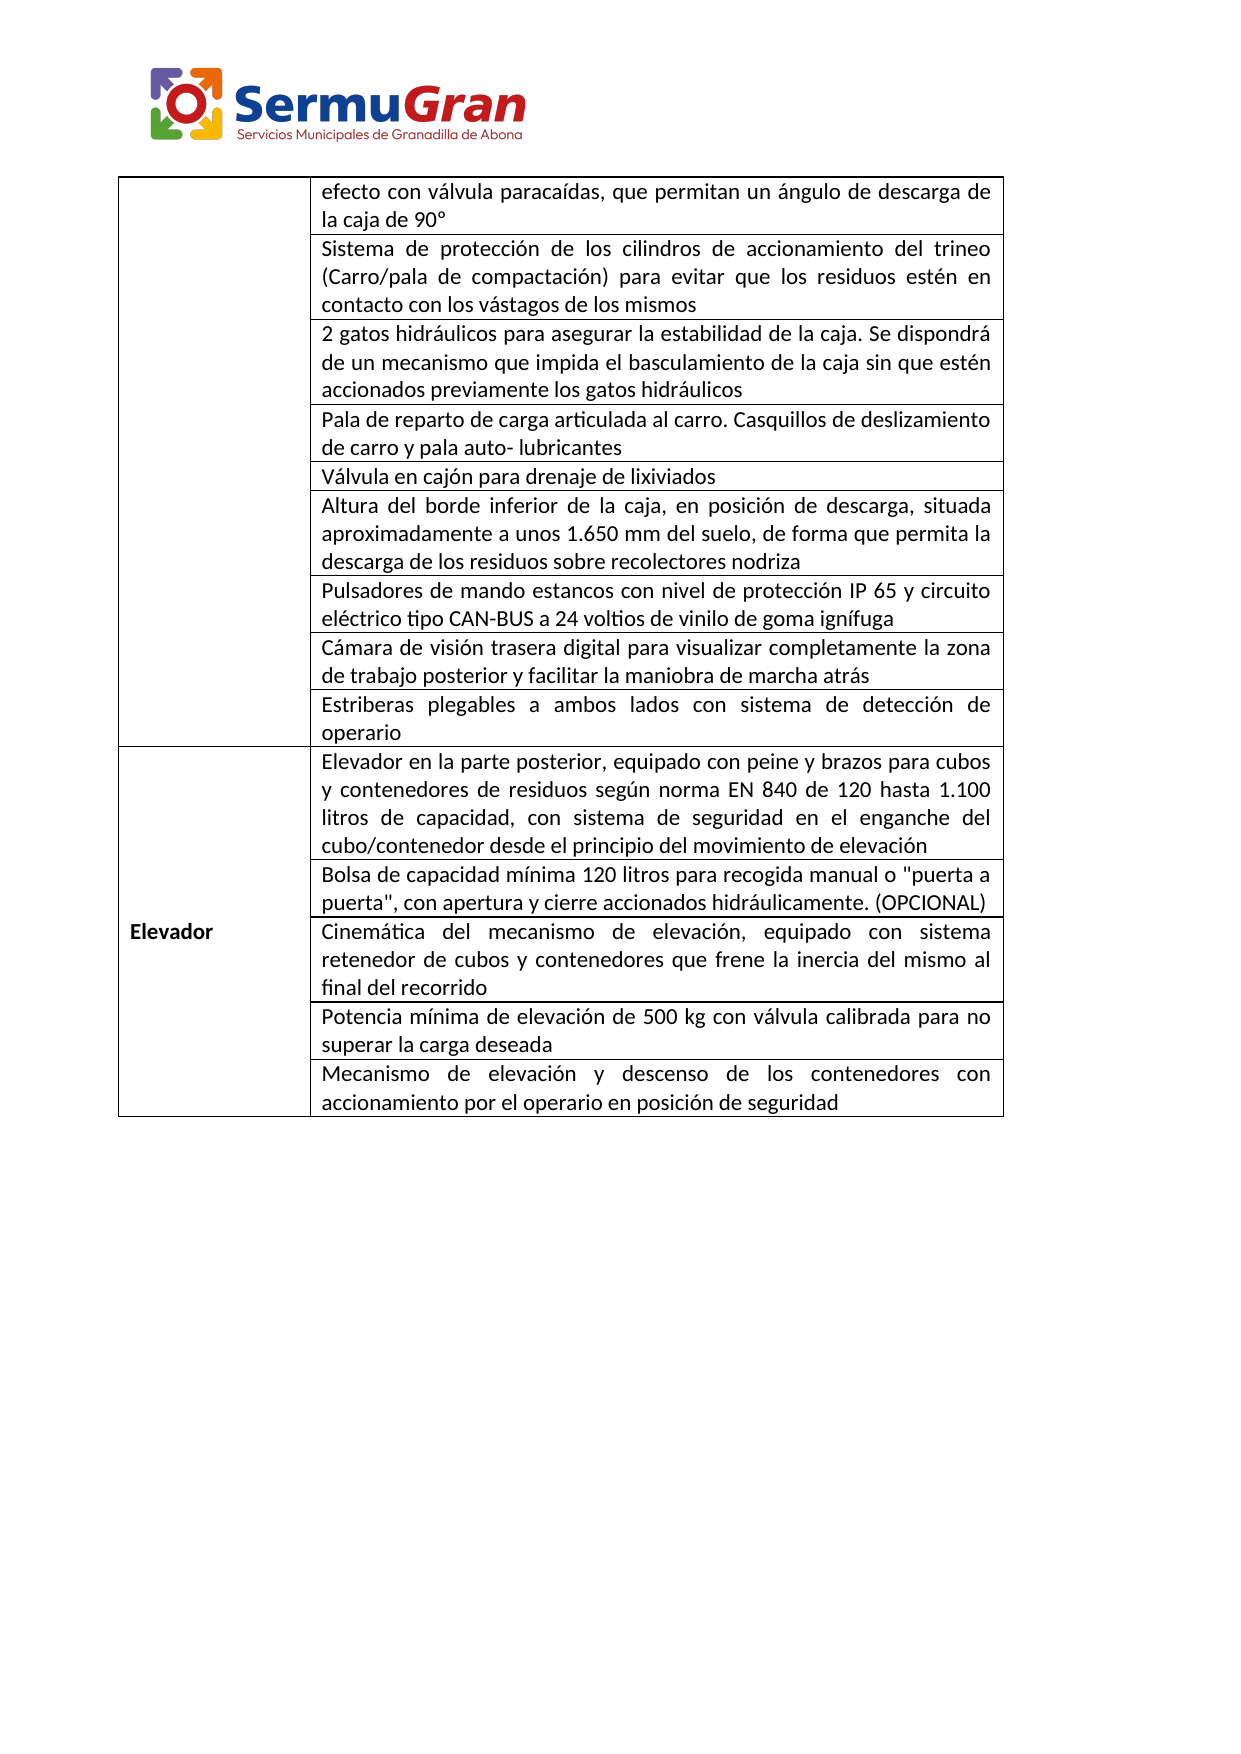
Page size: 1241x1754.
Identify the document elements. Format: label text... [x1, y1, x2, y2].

table_cell Pala de reparto de carga articulada al carro. Casquillos de deslizamiento de carro y pala auto- lubricantes [311, 405, 1003, 461]
picture [133, 83, 543, 123]
table_cell Altura del borde inferior de la caja, en posición de descarga, situada aproximadamente a unos 1.650 mm del suelo, de forma que permita la descarga de los residuos sobre recolectores nodriza [311, 491, 1003, 575]
table_cell Bolsa de capacidad mínima 120 litros para recogida manual o "puerta a puerta", con apertura y cierre accionados hidráulicamente. (OPCIONAL) [311, 860, 1003, 916]
table_cell Elevador [119, 747, 310, 1116]
table_cell Cámara de visión trasera digital para visualizar completamente la zona de trabajo posterior y facilitar la maniobra de marcha atrás [311, 633, 1003, 689]
table_cell Sistema de protección de los cilindros de accionamiento del trineo (Carro/pala de compactación) para evitar que los residuos estén en contacto con los vástagos de los mismos [311, 235, 1003, 318]
table_cell efecto con válvula paracaídas, que permitan un ángulo de descarga de la caja de 90º [311, 178, 1003, 233]
table_cell 2 gatos hidráulicos para asegurar la estabilidad de la caja. Se dispondrá de un mecanismo que impida el basculamiento de la caja sin que estén accionados previamente los gatos hidráulicos [311, 320, 1003, 404]
table_cell Elevador en la parte posterior, equipado con peine y brazos para cubos y contenedores de residuos según norma EN 840 de 120 hasta 1.100 litros de capacidad, con sistema de seguridad en el enganche del cubo/contenedor desde el principio del movimiento de elevación [311, 747, 1003, 859]
table_cell Cinemática del mecanismo de elevación, equipado con sistema retenedor de cubos y contenedores que frene la inercia del mismo al final del recorrido [311, 918, 1003, 1001]
table_cell Estriberas plegables a ambos lados con sistema de detección de operario [311, 690, 1003, 746]
table_cell Mecanismo de elevación y descenso de los contenedores con accionamiento por el operario en posición de seguridad [311, 1060, 1003, 1116]
table_cell Válvula en cajón para drenaje de lixiviados [311, 462, 1003, 490]
table_cell Potencia mínima de elevación de 500 kg con válvula calibrada para no superar la carga deseada [311, 1003, 1003, 1058]
table_cell Pulsadores de mando estancos con nivel de protección IP 65 y circuito eléctrico tipo CAN-BUS a 24 voltios de vinilo de goma ignífuga [311, 576, 1003, 632]
